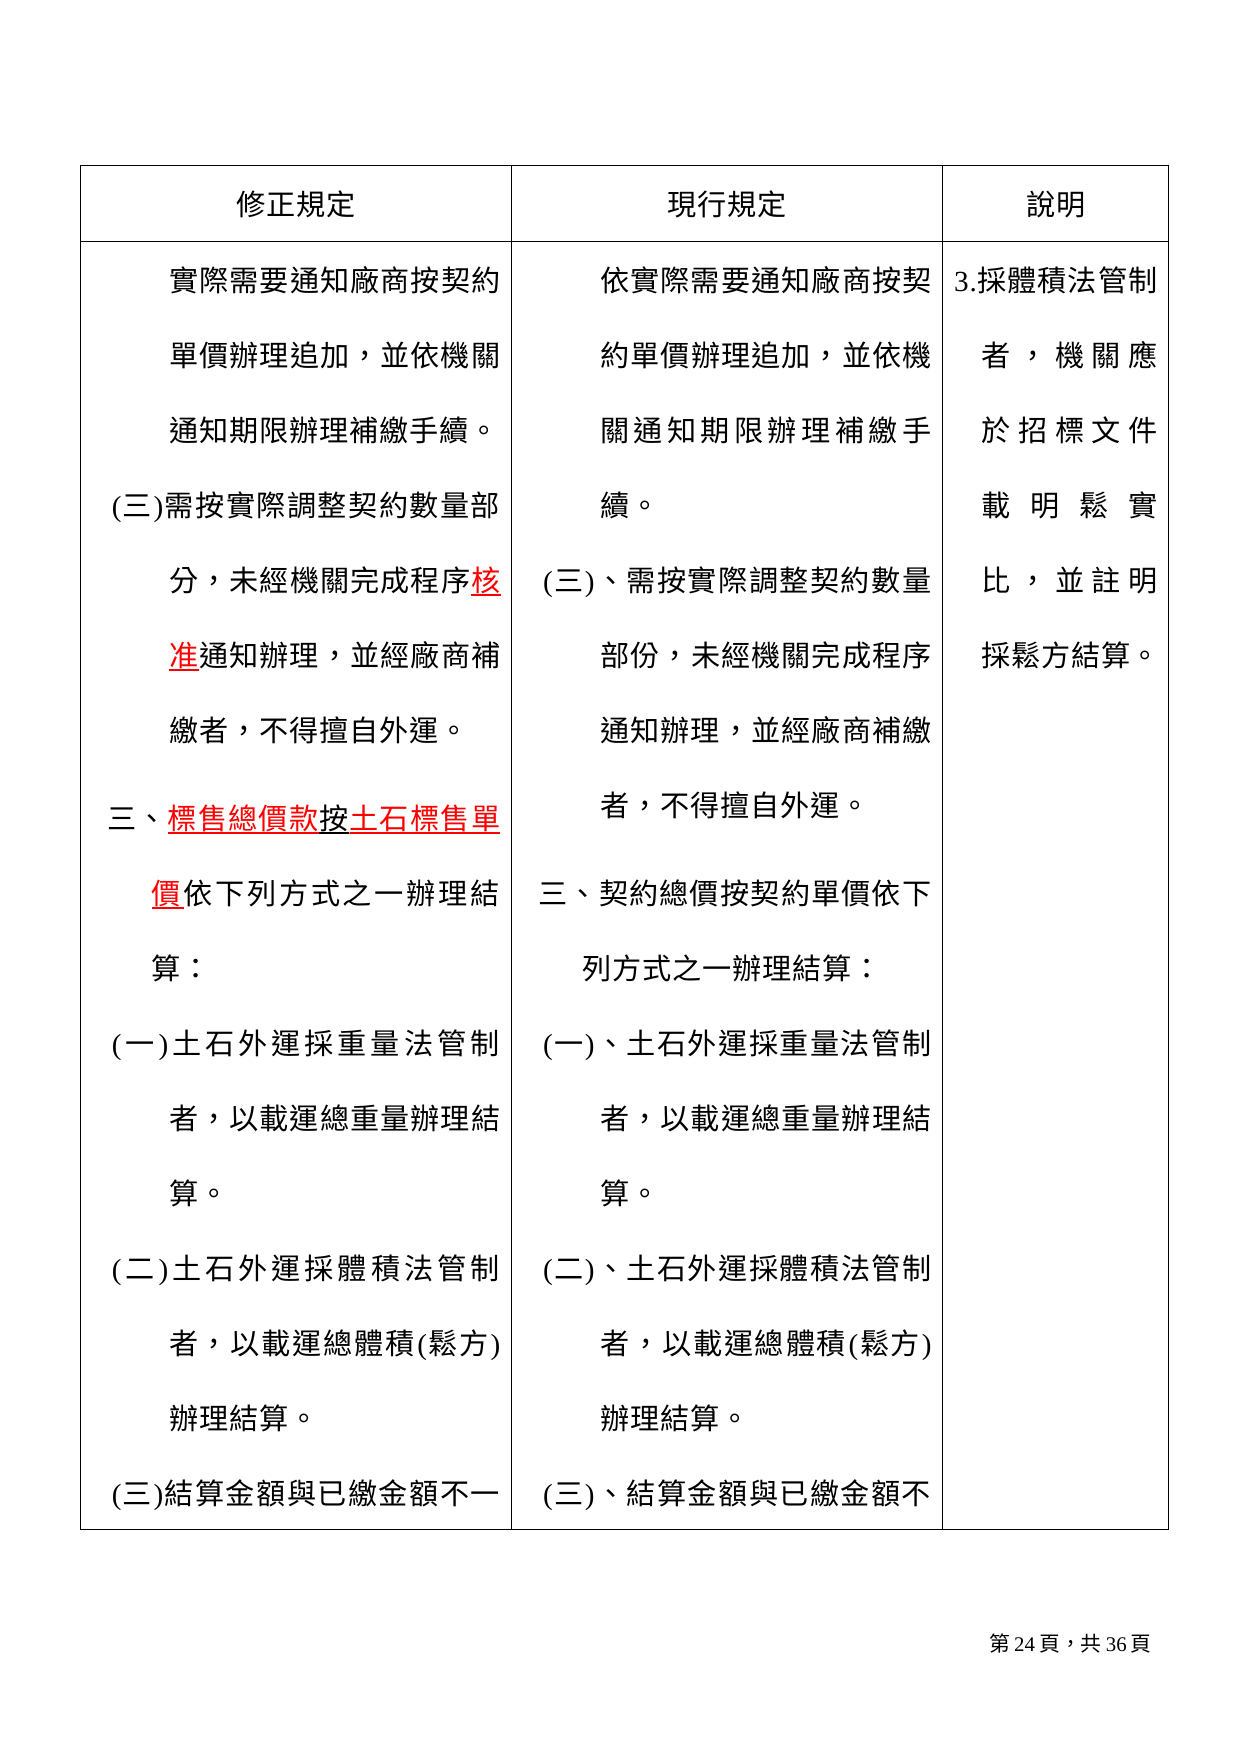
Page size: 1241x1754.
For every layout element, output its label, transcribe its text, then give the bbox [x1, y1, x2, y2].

table_header 說明 [943, 166, 1168, 241]
table_cell 實際需要通知廠商按契約單價辦理追加，並依機關通知期限辦理補繳手續。 (三)需按實際調整契約數量部分，未經機關完成程序核准通知辦理，並經廠商補繳者，不得擅自外運。 三、標售總價款按土石標售單價依下列方式之一辦理結算： (一)土石外運採重量法管制者，以載運總重量辦理結算。 (二)土石外運採體積法管制者，以載運總體積(鬆方)辦理結算。 (三)結算金額與已繳金額不一 [81, 242, 511, 1529]
table_header 現行規定 [512, 166, 942, 241]
table_cell 依實際需要通知廠商按契約單價辦理追加，並依機關通知期限辦理補繳手續。 (三)、需按實際調整契約數量部份，未經機關完成程序通知辦理，並經廠商補繳者，不得擅自外運。 三、契約總價按契約單價依下列方式之一辦理結算： (一)、土石外運採重量法管制者，以載運總重量辦理結算。 (二)、土石外運採體積法管制者，以載運總體積(鬆方)辦理結算。 (三)、結算金額與已繳金額不 [512, 242, 942, 1529]
table_cell 3.採體積法管制者，機關應於招標文件載明鬆實比，並註明採鬆方結算。 [943, 242, 1168, 1529]
table_header 修正規定 [81, 166, 511, 241]
